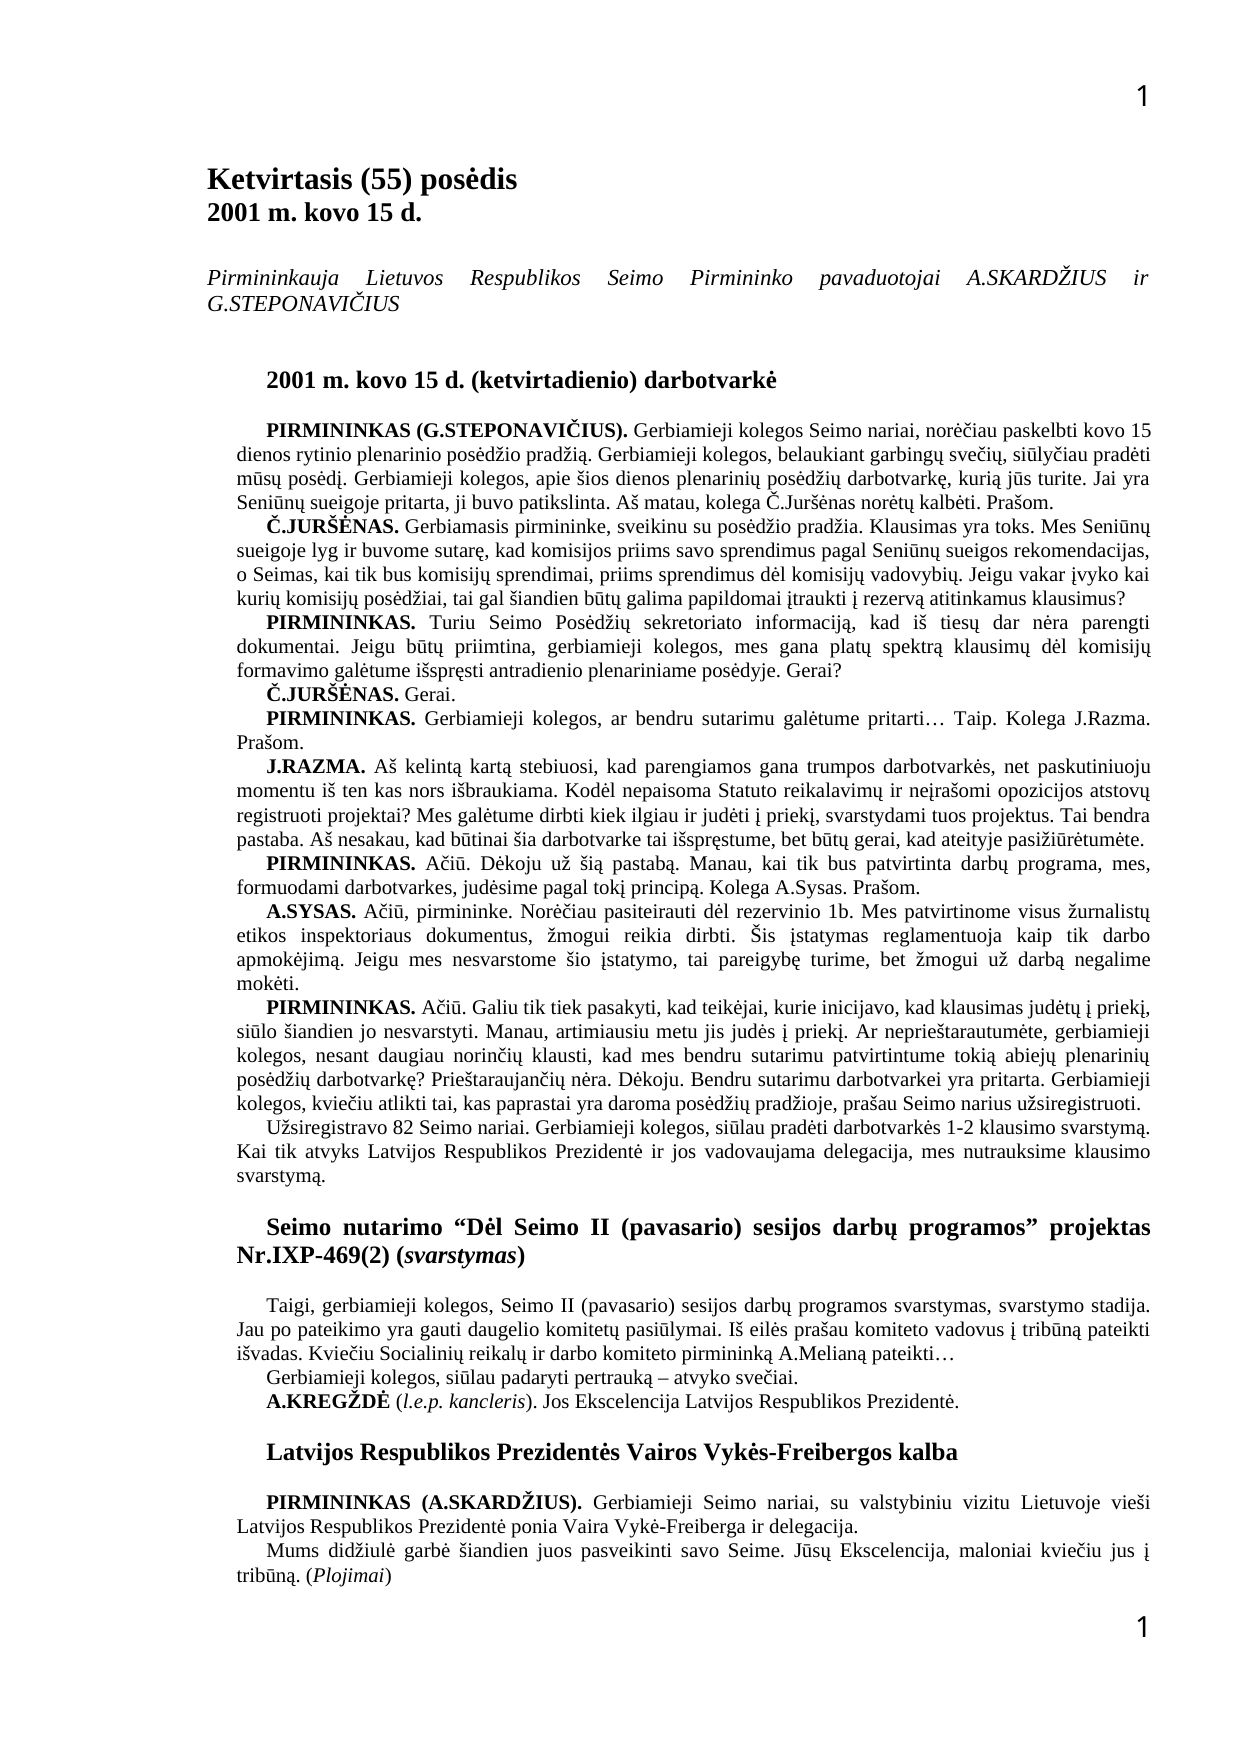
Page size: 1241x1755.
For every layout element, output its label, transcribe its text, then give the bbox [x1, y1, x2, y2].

text PIRMININKAS. Turiu Seimo Posėdžių sekretoriato informaciją, kad iš tiesų dar nėra parengti dokumentai. Jeigu būtų priimtina, gerbiamieji kolegos, mes gana platų spektrą klausimų dėl komisijų formavimo galėtume išspręsti antradienio plenariniame posėdyje. Gerai? [236, 610, 1152, 682]
text PIRMININKAS. Ačiū. Dėkoju už šią pastabą. Manau, kai tik bus patvirtinta darbų programa, mes, formuodami darbotvarkes, judėsime pagal tokį principą. Kolega A.Sysas. Prašom. [236, 851, 1152, 899]
text A.KREGŽDĖ (l.e.p. kancleris). Jos Ekscelencija Latvijos Respublikos Prezidentė. [236, 1389, 1152, 1413]
text Pirmininkauja Lietuvos Respublikos Seimo Pirmininko pavaduotojai A.SKARDŽIUS ir G.STEPONAVIČIUS [207, 264, 1152, 317]
text PIRMININKAS. Gerbiamieji kolegos, ar bendru sutarimu galėtume pritarti… Taip. Kolega J.Razma. Prašom. [236, 706, 1152, 754]
text J.RAZMA. Aš kelintą kartą stebiuosi, kad parengiamos gana trumpos darbotvarkės, net paskutiniuoju momentu iš ten kas nors išbraukiama. Kodėl nepaisoma Statuto reikalavimų ir neįrašomi opozicijos atstovų registruoti projektai? Mes galėtume dirbti kiek ilgiau ir judėti į priekį, svarstydami tuos projektus. Tai bendra pastaba. Aš nesakau, kad būtinai šia darbotvarke tai išspręstume, bet būtų gerai, kad ateityje pasižiūrėtumėte. [236, 754, 1152, 851]
text 2001 m. kovo 15 d. (ketvirtadienio) darbotvarkė [236, 365, 1152, 393]
text PIRMININKAS. Ačiū. Galiu tik tiek pasakyti, kad teikėjai, kurie inicijavo, kad klausimas judėtų į priekį, siūlo šiandien jo nesvarstyti. Manau, artimiausiu metu jis judės į priekį. Ar neprieštarautumėte, gerbiamieji kolegos, nesant daugiau norinčių klausti, kad mes bendru sutarimu patvirtintume tokią abiejų plenarinių posėdžių darbotvarkę? Prieštaraujančių nėra. Dėkoju. Bendru sutarimu darbotvarkei yra pritarta. Gerbiamieji kolegos, kviečiu atlikti tai, kas paprastai yra daroma posėdžių pradžioje, prašau Seimo narius užsiregistruoti. [236, 995, 1152, 1115]
text Taigi, gerbiamieji kolegos, Seimo II (pavasario) sesijos darbų programos svarstymas, svarstymo stadija. Jau po pateikimo yra gauti daugelio komitetų pasiūlymai. Iš eilės prašau komiteto vadovus į tribūną pateikti išvadas. Kviečiu Socialinių reikalų ir darbo komiteto pirmininką A.Melianą pateikti… [236, 1293, 1152, 1365]
text Mums didžiulė garbė šiandien juos pasveikinti savo Seime. Jūsų Ekscelencija, maloniai kviečiu jus į tribūną. (Plojimai) [236, 1538, 1152, 1587]
text Č.JURŠĖNAS. Gerai. [236, 682, 1152, 706]
text Č.JURŠĖNAS. Gerbiamasis pirmininke, sveikinu su posėdžio pradžia. Klausimas yra toks. Mes Seniūnų sueigoje lyg ir buvome sutarę, kad komisijos priims savo sprendimus pagal Seniūnų sueigos rekomendacijas, o Seimas, kai tik bus komisijų sprendimai, priims sprendimus dėl komisijų vadovybių. Jeigu vakar įvyko kai kurių komisijų posėdžiai, tai gal šiandien būtų galima papildomai įtraukti į rezervą atitinkamus klausimus? [236, 514, 1152, 610]
text Užsiregistravo 82 Seimo nariai. Gerbiamieji kolegos, siūlau pradėti darbotvarkės 1-2 klausimo svarstymą. Kai tik atvyks Latvijos Respublikos Prezidentė ir jos vadovaujama delegacija, mes nutrauksime klausimo svarstymą. [236, 1115, 1152, 1187]
text A.SYSAS. Ačiū, pirmininke. Norėčiau pasiteirauti dėl rezervinio 1b. Mes patvirtinome visus žurnalistų etikos inspektoriaus dokumentus, žmogui reikia dirbti. Šis įstatymas reglamentuoja kaip tik darbo apmokėjimą. Jeigu mes nesvarstome šio įstatymo, tai pareigybę turime, bet žmogui už darbą negalime mokėti. [236, 899, 1152, 995]
text Gerbiamieji kolegos, siūlau padaryti pertrauką – atvyko svečiai. [236, 1365, 1152, 1389]
text Ketvirtasis (55) posėdis 2001 m. kovo 15 d. [207, 160, 1152, 227]
text PIRMININKAS (G.STEPONAVIČIUS). Gerbiamieji kolegos Seimo nariai, norėčiau paskelbti kovo 15 dienos rytinio plenarinio posėdžio pradžią. Gerbiamieji kolegos, belaukiant garbingų svečių, siūlyčiau pradėti mūsų posėdį. Gerbiamieji kolegos, apie šios dienos plenarinių posėdžių darbotvarkę, kurią jūs turite. Jai yra Seniūnų sueigoje pritarta, ji buvo patikslinta. Aš matau, kolega Č.Juršėnas norėtų kalbėti. Prašom. [236, 417, 1152, 514]
text Seimo nutarimo “Dėl Seimo II (pavasario) sesijos darbų programos” projektas Nr.IXP-469(2) (svarstymas) [236, 1212, 1152, 1269]
text PIRMININKAS (A.SKARDŽIUS). Gerbiamieji Seimo nariai, su valstybiniu vizitu Lietuvoje vieši Latvijos Respublikos Prezidentė ponia Vaira Vykė-Freiberga ir delegacija. [236, 1490, 1152, 1538]
text Latvijos Respublikos Prezidentės Vairos Vykės-Freibergos kalba [236, 1437, 1152, 1466]
